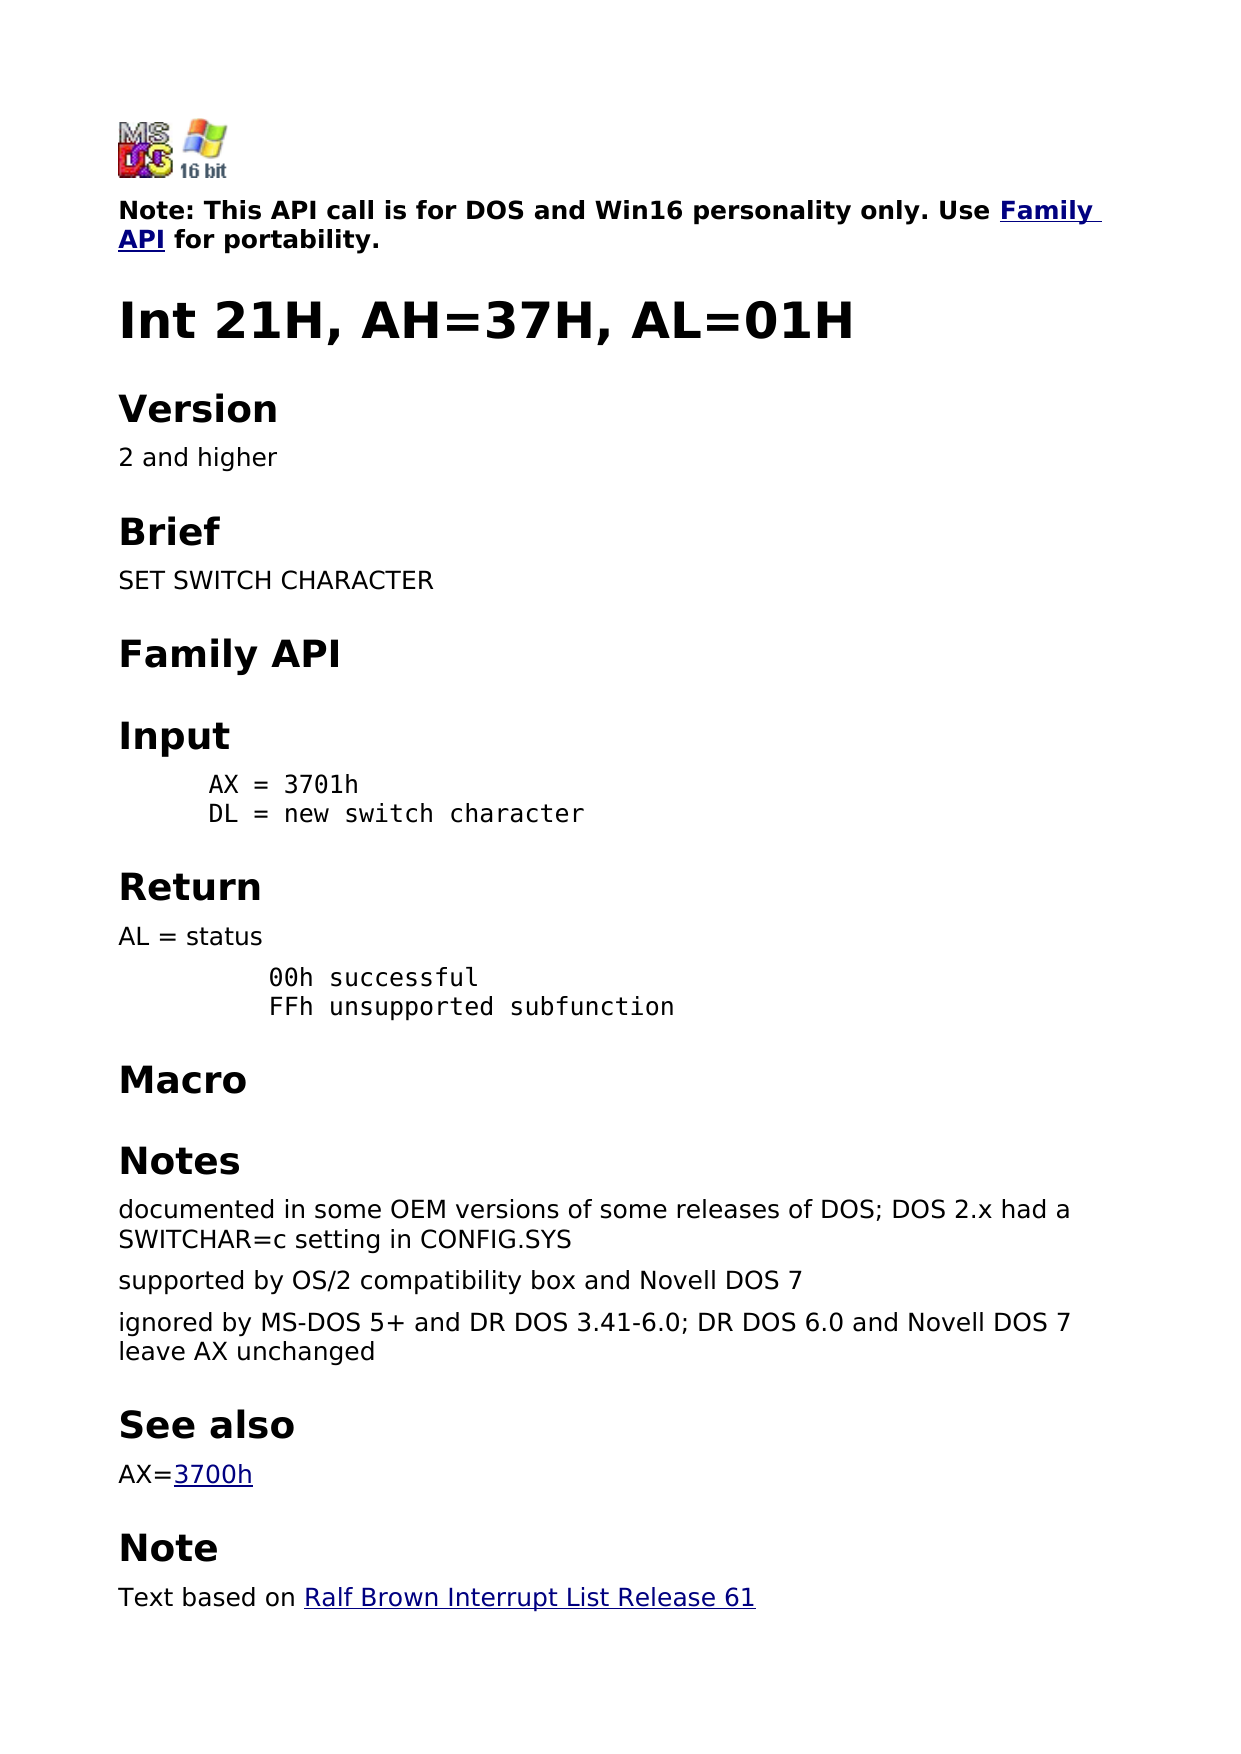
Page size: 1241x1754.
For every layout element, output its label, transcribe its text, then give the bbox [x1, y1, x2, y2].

text 2 and higher [118, 444, 1122, 473]
text Text based on Ralf Brown Interrupt List Release 61 [118, 1583, 1122, 1612]
text documented in some OEM versions of some releases of DOS; DOS 2.x had a SWITCHAR=c setting in CONFIG.SYS [118, 1196, 1122, 1254]
text 00h successful FFh unsupported subfunction [118, 963, 1122, 1022]
text AL = status [118, 922, 1122, 951]
subtitle Brief [118, 510, 1122, 554]
subtitle Int 21H, AH=37H, AL=01H [118, 292, 1122, 350]
text AX=3700h [118, 1460, 1122, 1489]
subtitle Notes [118, 1139, 1122, 1183]
text SET SWITCH CHARACTER [118, 566, 1122, 596]
text Note: This API call is for DOS and Win16 personality only. Use Family API for portability. [118, 196, 1122, 254]
text supported by OS/2 compatibility box and Novell DOS 7 [118, 1267, 1122, 1296]
subtitle Input [118, 714, 1122, 758]
text AX = 3701h DL = new switch character [118, 770, 1122, 829]
picture [180, 118, 228, 178]
subtitle Macro [118, 1058, 1122, 1102]
subtitle Note [118, 1527, 1122, 1571]
picture [118, 122, 173, 178]
subtitle Family API [118, 633, 1122, 677]
subtitle See also [118, 1404, 1122, 1448]
subtitle Version [118, 387, 1122, 431]
subtitle Return [118, 866, 1122, 909]
text ignored by MS-DOS 5+ and DR DOS 3.41-6.0; DR DOS 6.0 and Novell DOS 7 leave AX unchanged [118, 1308, 1122, 1367]
